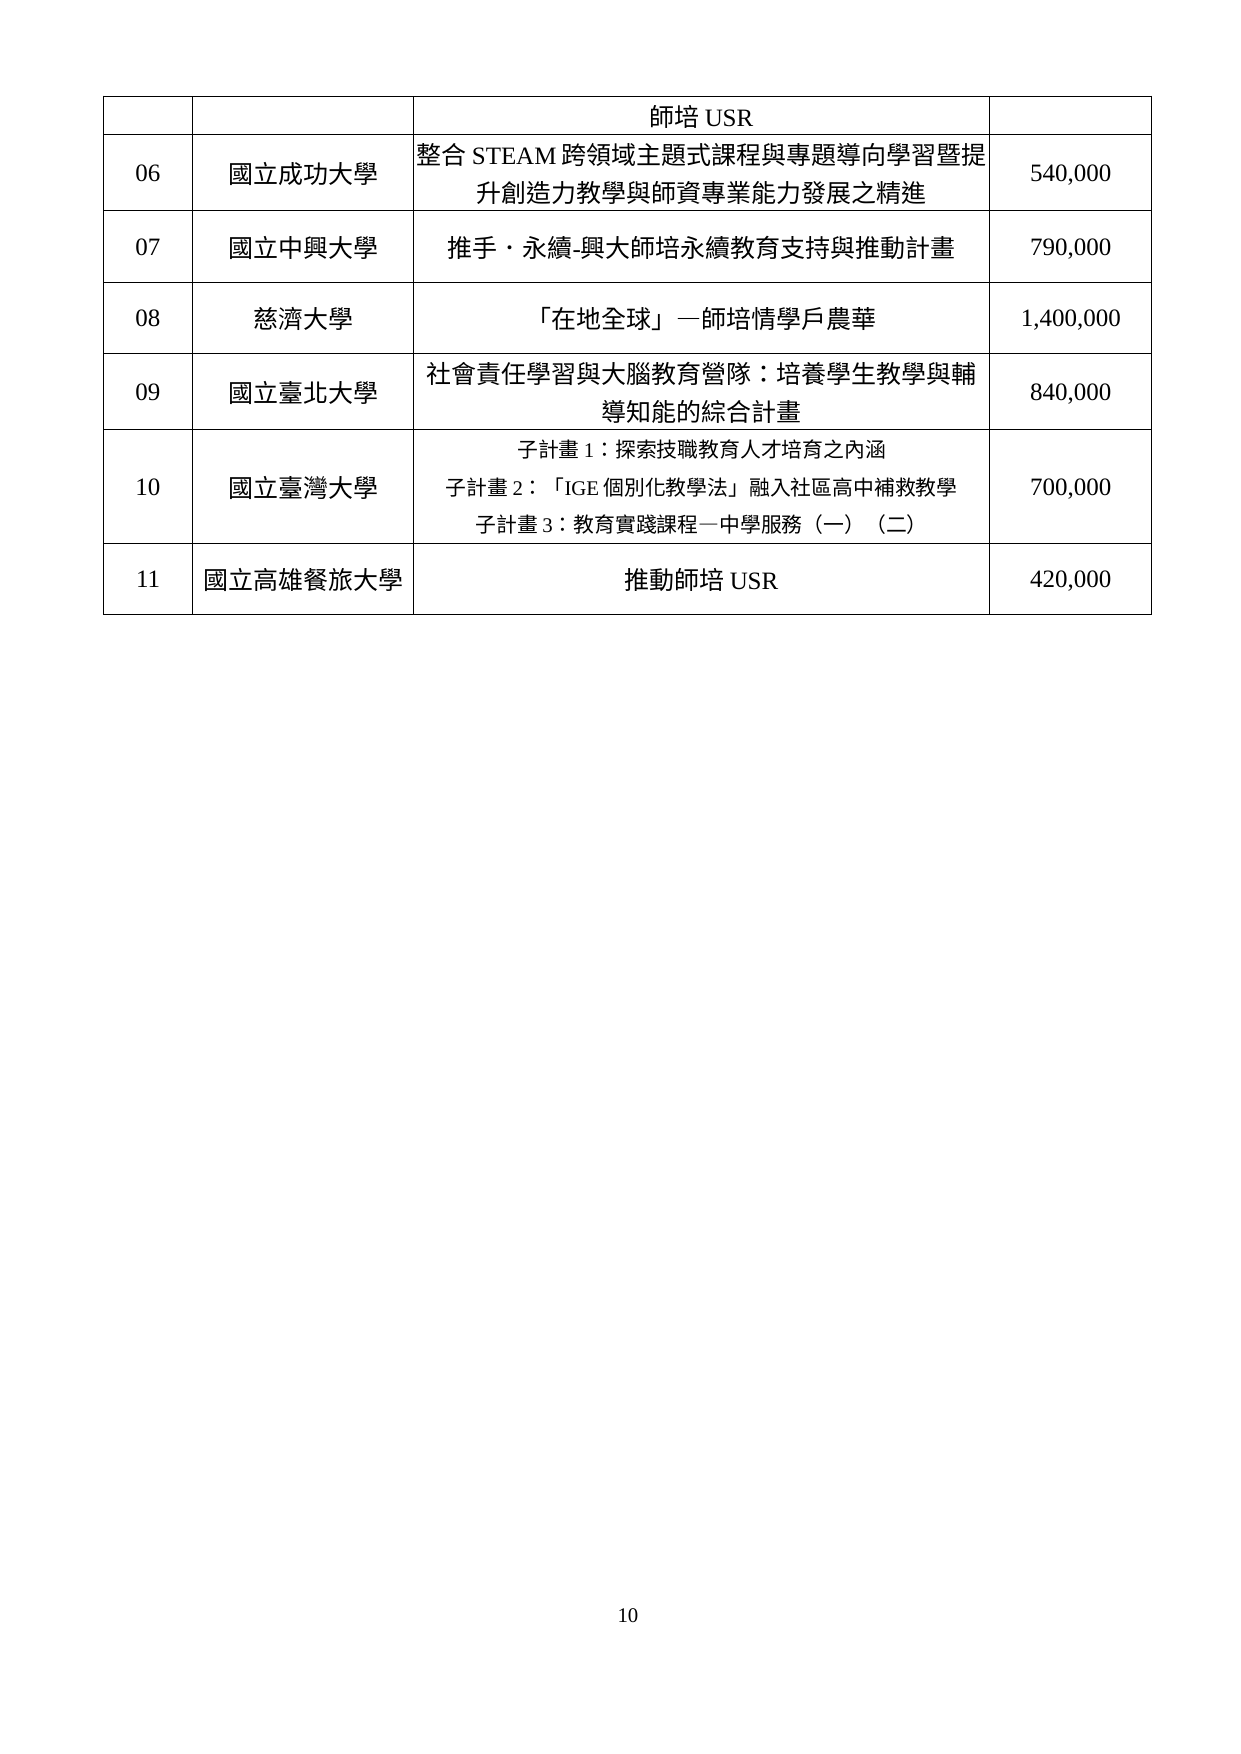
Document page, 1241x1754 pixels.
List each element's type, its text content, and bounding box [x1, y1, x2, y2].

table_cell 09 [104, 354, 192, 429]
table_cell 整合STEAM跨領域主題式課程與專題導向學習暨提升創造力教學與師資專業能力發展之精進 [414, 135, 989, 210]
table_cell 07 [104, 211, 192, 282]
table_cell 國立成功大學 [193, 135, 413, 210]
table_cell 社會責任學習與大腦教育營隊：培養學生教學與輔導知能的綜合計畫 [414, 354, 989, 429]
table_cell 師培USR [414, 97, 989, 134]
table_cell 國立臺灣大學 [193, 430, 413, 543]
table_cell 700,000 [990, 430, 1151, 543]
table_cell [104, 97, 192, 134]
table_cell 06 [104, 135, 192, 210]
table_cell 推手．永續-興大師培永續教育支持與推動計畫 [414, 211, 989, 282]
table_cell 10 [104, 430, 192, 543]
table_cell 慈濟大學 [193, 283, 413, 353]
table_cell 國立中興大學 [193, 211, 413, 282]
table_cell 420,000 [990, 544, 1151, 614]
table_cell 國立臺北大學 [193, 354, 413, 429]
table_cell 推動師培USR [414, 544, 989, 614]
table_cell 「在地全球」—師培情學戶農華 [414, 283, 989, 353]
table_cell 840,000 [990, 354, 1151, 429]
table_cell 540,000 [990, 135, 1151, 210]
table_cell [193, 97, 413, 134]
table_cell 子計畫1：探索技職教育人才培育之內涵 子計畫2：「IGE個別化教學法」融入社區高中補救教學 子計畫3：教育實踐課程—中學服務（一）（二） [414, 430, 989, 543]
table_cell 國立高雄餐旅大學 [193, 544, 413, 614]
table_cell [990, 97, 1151, 134]
table_cell 08 [104, 283, 192, 353]
table_cell 11 [104, 544, 192, 614]
table_cell 790,000 [990, 211, 1151, 282]
table_cell 1,400,000 [990, 283, 1151, 353]
